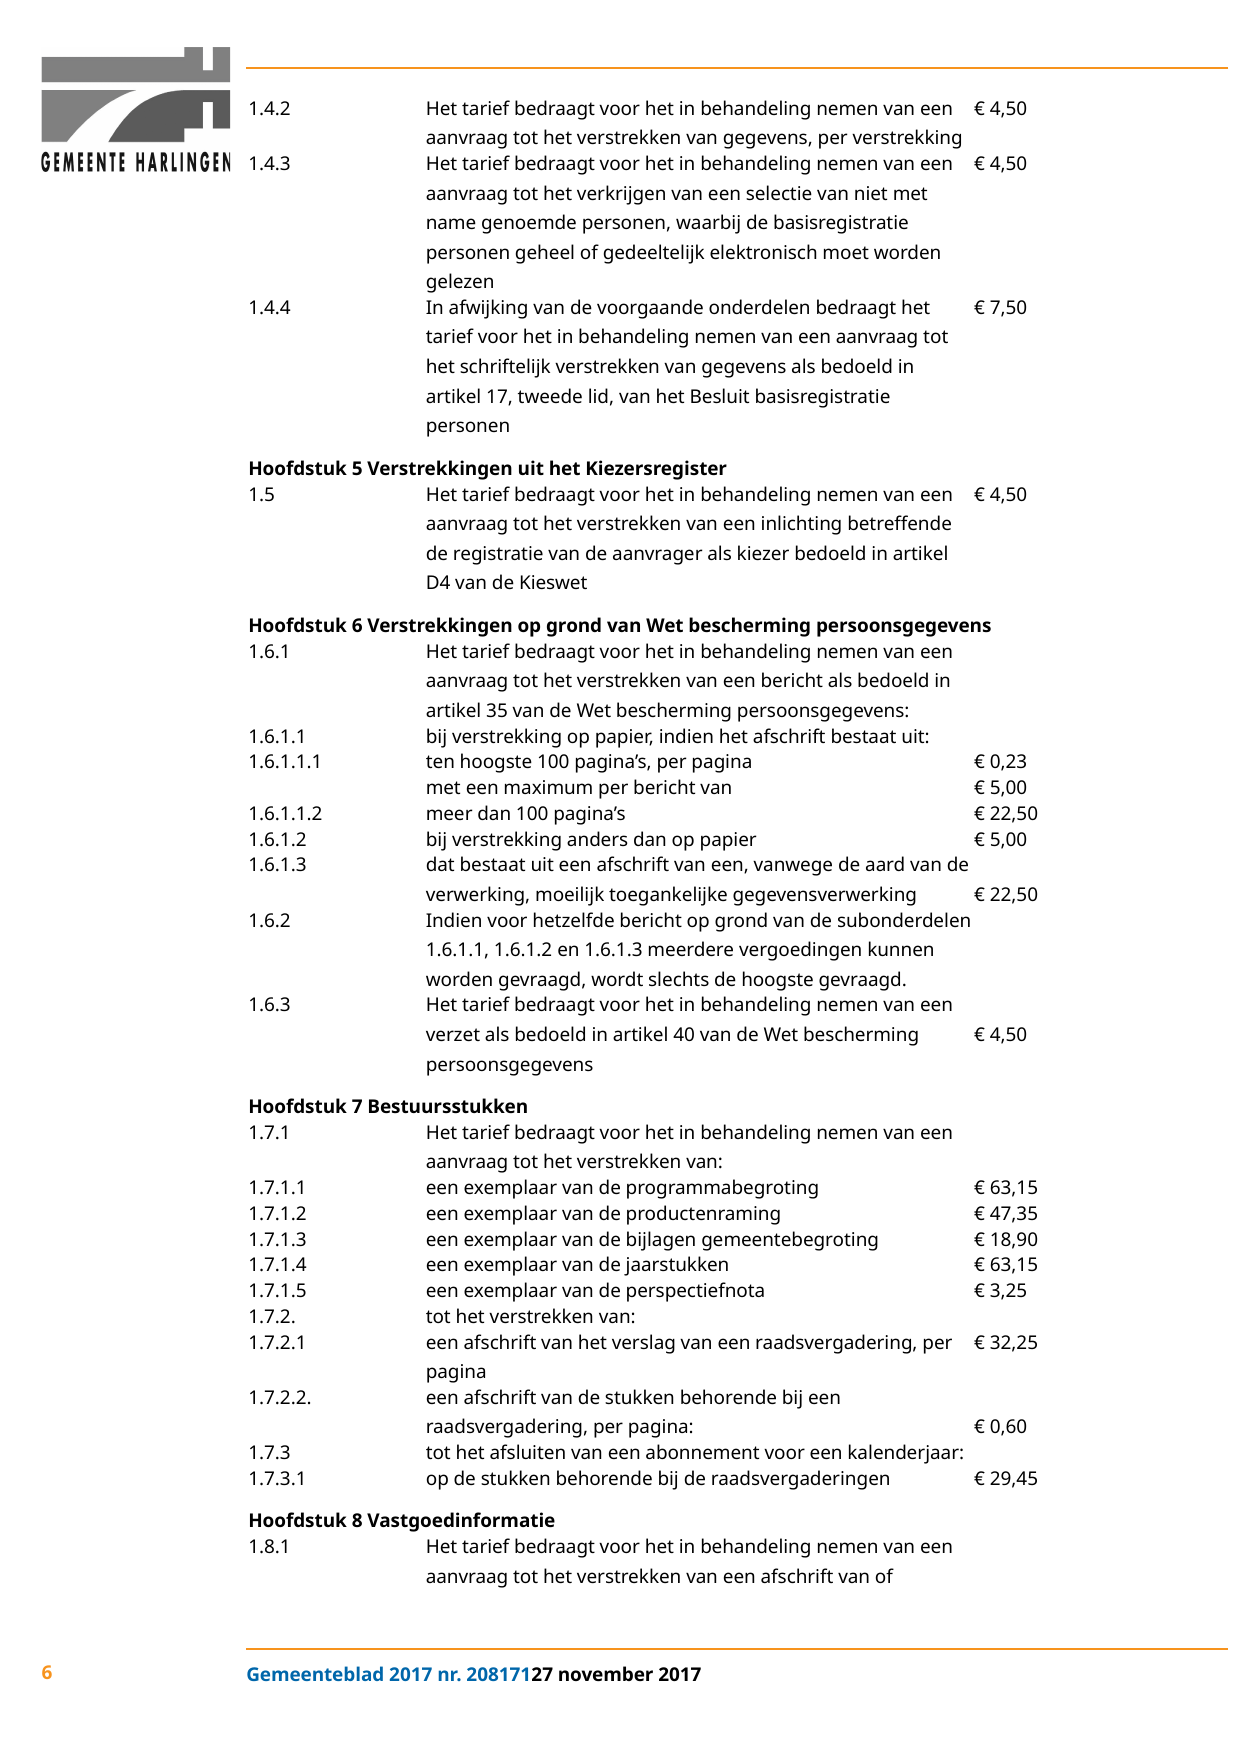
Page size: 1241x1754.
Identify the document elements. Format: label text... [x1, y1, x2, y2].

table_cell € 22,50 [974, 800, 1152, 826]
table_header Het tarief bedraagt voor het in behandeling nemen van een aanvraag tot het verstrekken van: [426, 1119, 974, 1174]
text Hoofdstuk 6 Verstrekkingen op grond van Wet bescherming persoonsgegevens [248, 612, 1152, 638]
table_cell € 22,50 [974, 851, 1152, 907]
table_cell bij verstrekking op papier, indien het afschrift bestaat uit: [426, 723, 974, 748]
table_cell 1.4.3 [248, 150, 426, 294]
table_cell € 29,45 [974, 1465, 1152, 1491]
table_cell 1.6.1.1 [248, 723, 426, 748]
table_cell 1.7.1.4 [248, 1252, 426, 1277]
table_cell € 0,60 [974, 1384, 1152, 1439]
table_cell met een maximum per bericht van [426, 774, 974, 800]
table_cell 1.7.2. [248, 1303, 426, 1329]
table_cell tot het afsluiten van een abonnement voor een kalenderjaar: [426, 1440, 974, 1465]
table_cell een exemplaar van de jaarstukken [426, 1252, 974, 1277]
table_cell 1.7.3.1 [248, 1465, 426, 1491]
table_cell een exemplaar van de bijlagen gemeentebegroting [426, 1226, 974, 1252]
table_cell 1.6.1.1.1 [248, 749, 426, 774]
table_cell [974, 723, 1152, 748]
table_cell 1.7.1.5 [248, 1278, 426, 1303]
table_cell € 4,50 [974, 95, 1152, 150]
text Hoofdstuk 7 Bestuursstukken [248, 1093, 1152, 1119]
table_cell op de stukken behorende bij de raadsvergaderingen [426, 1465, 974, 1491]
table_cell € 32,25 [974, 1329, 1152, 1384]
table_cell ten hoogste 100 pagina’s, per pagina [426, 749, 974, 774]
table_header [974, 1119, 1152, 1174]
table_cell 1.4.4 [248, 294, 426, 438]
table_cell een exemplaar van de perspectiefnota [426, 1278, 974, 1303]
table_cell [974, 1440, 1152, 1465]
table_cell [974, 1303, 1152, 1329]
table_cell Het tarief bedraagt voor het in behandeling nemen van een aanvraag tot het verkrijgen van een selectie van niet met name genoemde personen, waarbij de basisregistratie personen geheel of gedeeltelijk elektronisch moet worden gelezen [426, 150, 974, 294]
table_cell 1.7.1.1 [248, 1175, 426, 1200]
table_cell [248, 774, 426, 800]
table_header [974, 1534, 1152, 1589]
table_cell € 3,25 [974, 1278, 1152, 1303]
text Hoofdstuk 5 Verstrekkingen uit het Kiezersregister [248, 455, 1152, 481]
table_cell dat bestaat uit een afschrift van een, vanwege de aard van de verwerking, moeilijk toegankelijke gegevensverwerking [426, 851, 974, 907]
table_header Het tarief bedraagt voor het in behandeling nemen van een aanvraag tot het verstrekken van een afschrift van of [426, 1534, 974, 1589]
table_cell € 5,00 [974, 826, 1152, 851]
picture [41, 47, 231, 172]
table_cell € 63,15 [974, 1175, 1152, 1200]
table_cell een afschrift van de stukken behorende bij een raadsvergadering, per pagina: [426, 1384, 974, 1439]
table_cell € 7,50 [974, 294, 1152, 438]
table_cell 1.6.1.3 [248, 851, 426, 907]
table_cell een exemplaar van de productenraming [426, 1200, 974, 1226]
table_cell Het tarief bedraagt voor het in behandeling nemen van een aanvraag tot het verstrekken van gegevens, per verstrekking [426, 95, 974, 150]
table_cell 1.6.1.2 [248, 826, 426, 851]
table_header Het tarief bedraagt voor het in behandeling nemen van een aanvraag tot het verstrekken van een bericht als bedoeld in artikel 35 van de Wet bescherming persoonsgegevens: [426, 638, 974, 723]
table_header Het tarief bedraagt voor het in behandeling nemen van een aanvraag tot het verstrekken van een inlichting betreffende de registratie van de aanvrager als kiezer bedoeld in artikel D4 van de Kieswet [426, 481, 974, 595]
table_cell 1.7.2.2. [248, 1384, 426, 1439]
table_cell bij verstrekking anders dan op papier [426, 826, 974, 851]
table_cell 1.6.3 [248, 992, 426, 1077]
table_cell € 63,15 [974, 1252, 1152, 1277]
table_header 1.8.1 [248, 1534, 426, 1589]
table_cell meer dan 100 pagina’s [426, 800, 974, 826]
table_cell Het tarief bedraagt voor het in behandeling nemen van een verzet als bedoeld in artikel 40 van de Wet bescherming persoonsgegevens [426, 992, 974, 1077]
table_cell 1.7.2.1 [248, 1329, 426, 1384]
table_cell een afschrift van het verslag van een raadsvergadering, per pagina [426, 1329, 974, 1384]
table_cell € 4,50 [974, 992, 1152, 1077]
table_cell 1.7.3 [248, 1440, 426, 1465]
table_cell 1.6.1.1.2 [248, 800, 426, 826]
table_cell € 5,00 [974, 774, 1152, 800]
table_header 1.6.1 [248, 638, 426, 723]
table_cell € 18,90 [974, 1226, 1152, 1252]
table_cell € 47,35 [974, 1200, 1152, 1226]
table_cell 1.6.2 [248, 907, 426, 992]
table_header 1.5 [248, 481, 426, 595]
table_cell 1.7.1.3 [248, 1226, 426, 1252]
table_cell Indien voor hetzelfde bericht op grond van de subonderdelen 1.6.1.1, 1.6.1.2 en 1.6.1.3 meerdere vergoedingen kunnen worden gevraagd, wordt slechts de hoogste gevraagd. [426, 907, 974, 992]
table_cell 1.7.1.2 [248, 1200, 426, 1226]
table_cell [974, 907, 1152, 992]
table_cell In afwijking van de voorgaande onderdelen bedraagt het tarief voor het in behandeling nemen van een aanvraag tot het schriftelijk verstrekken van gegevens als bedoeld in artikel 17, tweede lid, van het Besluit basisregistratie personen [426, 294, 974, 438]
table_header € 4,50 [974, 481, 1152, 595]
table_cell € 0,23 [974, 749, 1152, 774]
table_header [974, 638, 1152, 723]
table_header 1.7.1 [248, 1119, 426, 1174]
table_cell € 4,50 [974, 150, 1152, 294]
table_cell tot het verstrekken van: [426, 1303, 974, 1329]
text Hoofdstuk 8 Vastgoedinformatie [248, 1508, 1152, 1533]
table_cell een exemplaar van de programmabegroting [426, 1175, 974, 1200]
table_cell 1.4.2 [248, 95, 426, 150]
